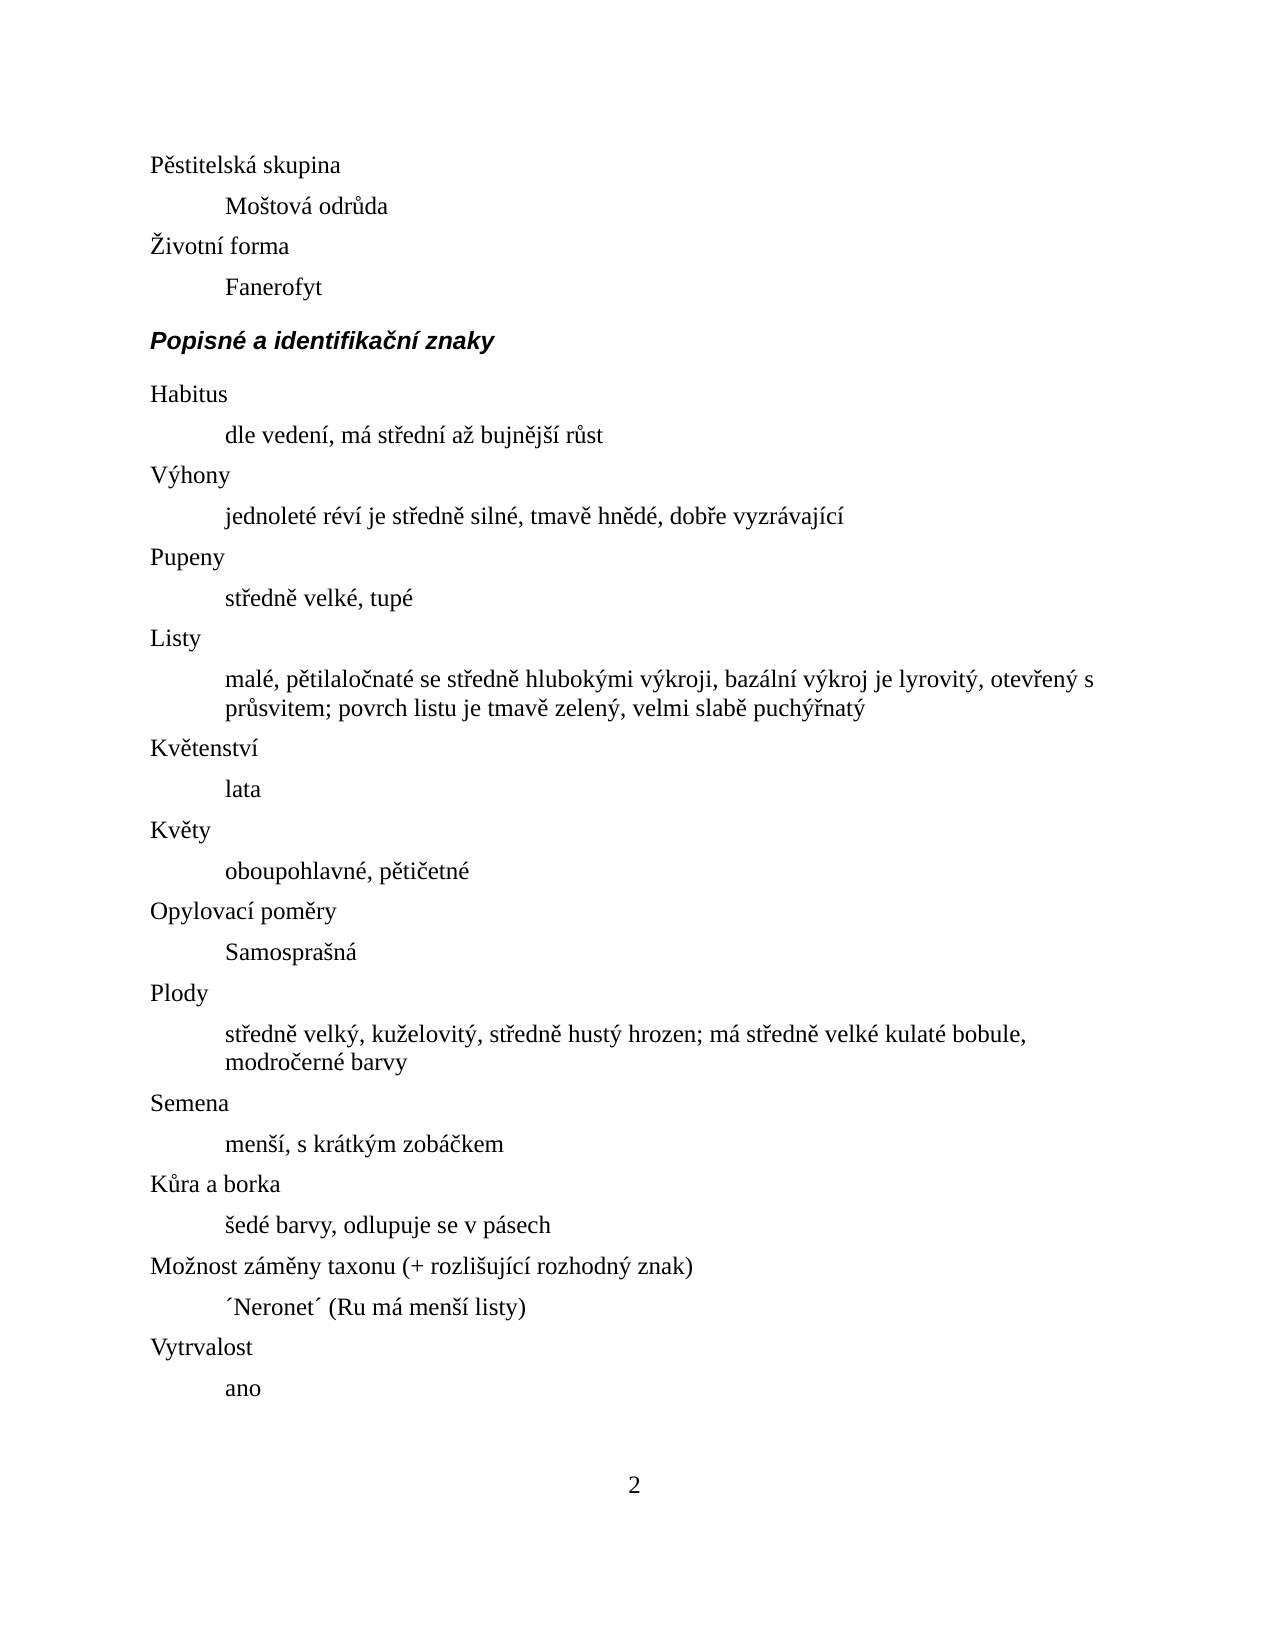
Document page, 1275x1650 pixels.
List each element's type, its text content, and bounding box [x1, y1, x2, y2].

text Vytrvalost [150, 1332, 1125, 1361]
text dle vedení, má střední až bujnější růst [225, 420, 1125, 448]
text Pěstitelská skupina [150, 150, 1125, 179]
text Pupeny [150, 542, 1125, 571]
text malé, pětilaločnaté se středně hlubokými výkroji, bazální výkroj je lyrovitý, otevřený s průsvitem; povrch listu je tmavě zelený, velmi slabě puchýřnatý [225, 664, 1125, 722]
text oboupohlavné, pětičetné [225, 856, 1125, 884]
text Fanerofyt [225, 272, 1125, 301]
text Kůra a borka [150, 1169, 1125, 1198]
text Plody [150, 978, 1125, 1007]
text středně velké, tupé [225, 583, 1125, 611]
subtitle Popisné a identifikační znaky [150, 326, 1125, 354]
text Životní forma [150, 231, 1125, 260]
text Semena [150, 1088, 1125, 1117]
text Habitus [150, 379, 1125, 408]
text Listy [150, 623, 1125, 652]
text Výhony [150, 460, 1125, 489]
text Květenství [150, 733, 1125, 762]
text Opylovací poměry [150, 896, 1125, 925]
text Možnost záměny taxonu (+ rozlišující rozhodný znak) [150, 1251, 1125, 1280]
text ´Neronet´ (Ru má menší listy) [225, 1292, 1125, 1321]
text menší, s krátkým zobáčkem [225, 1129, 1125, 1158]
text Moštová odrůda [225, 191, 1125, 219]
text středně velký, kuželovitý, středně hustý hrozen; má středně velké kulaté bobule, modročerné barvy [225, 1019, 1125, 1076]
text lata [225, 774, 1125, 803]
text ano [225, 1373, 1125, 1402]
text Květy [150, 815, 1125, 844]
text jednoleté réví je středně silné, tmavě hnědé, dobře vyzrávající [225, 501, 1125, 530]
text šedé barvy, odlupuje se v pásech [225, 1210, 1125, 1239]
text Samosprašná [225, 937, 1125, 966]
